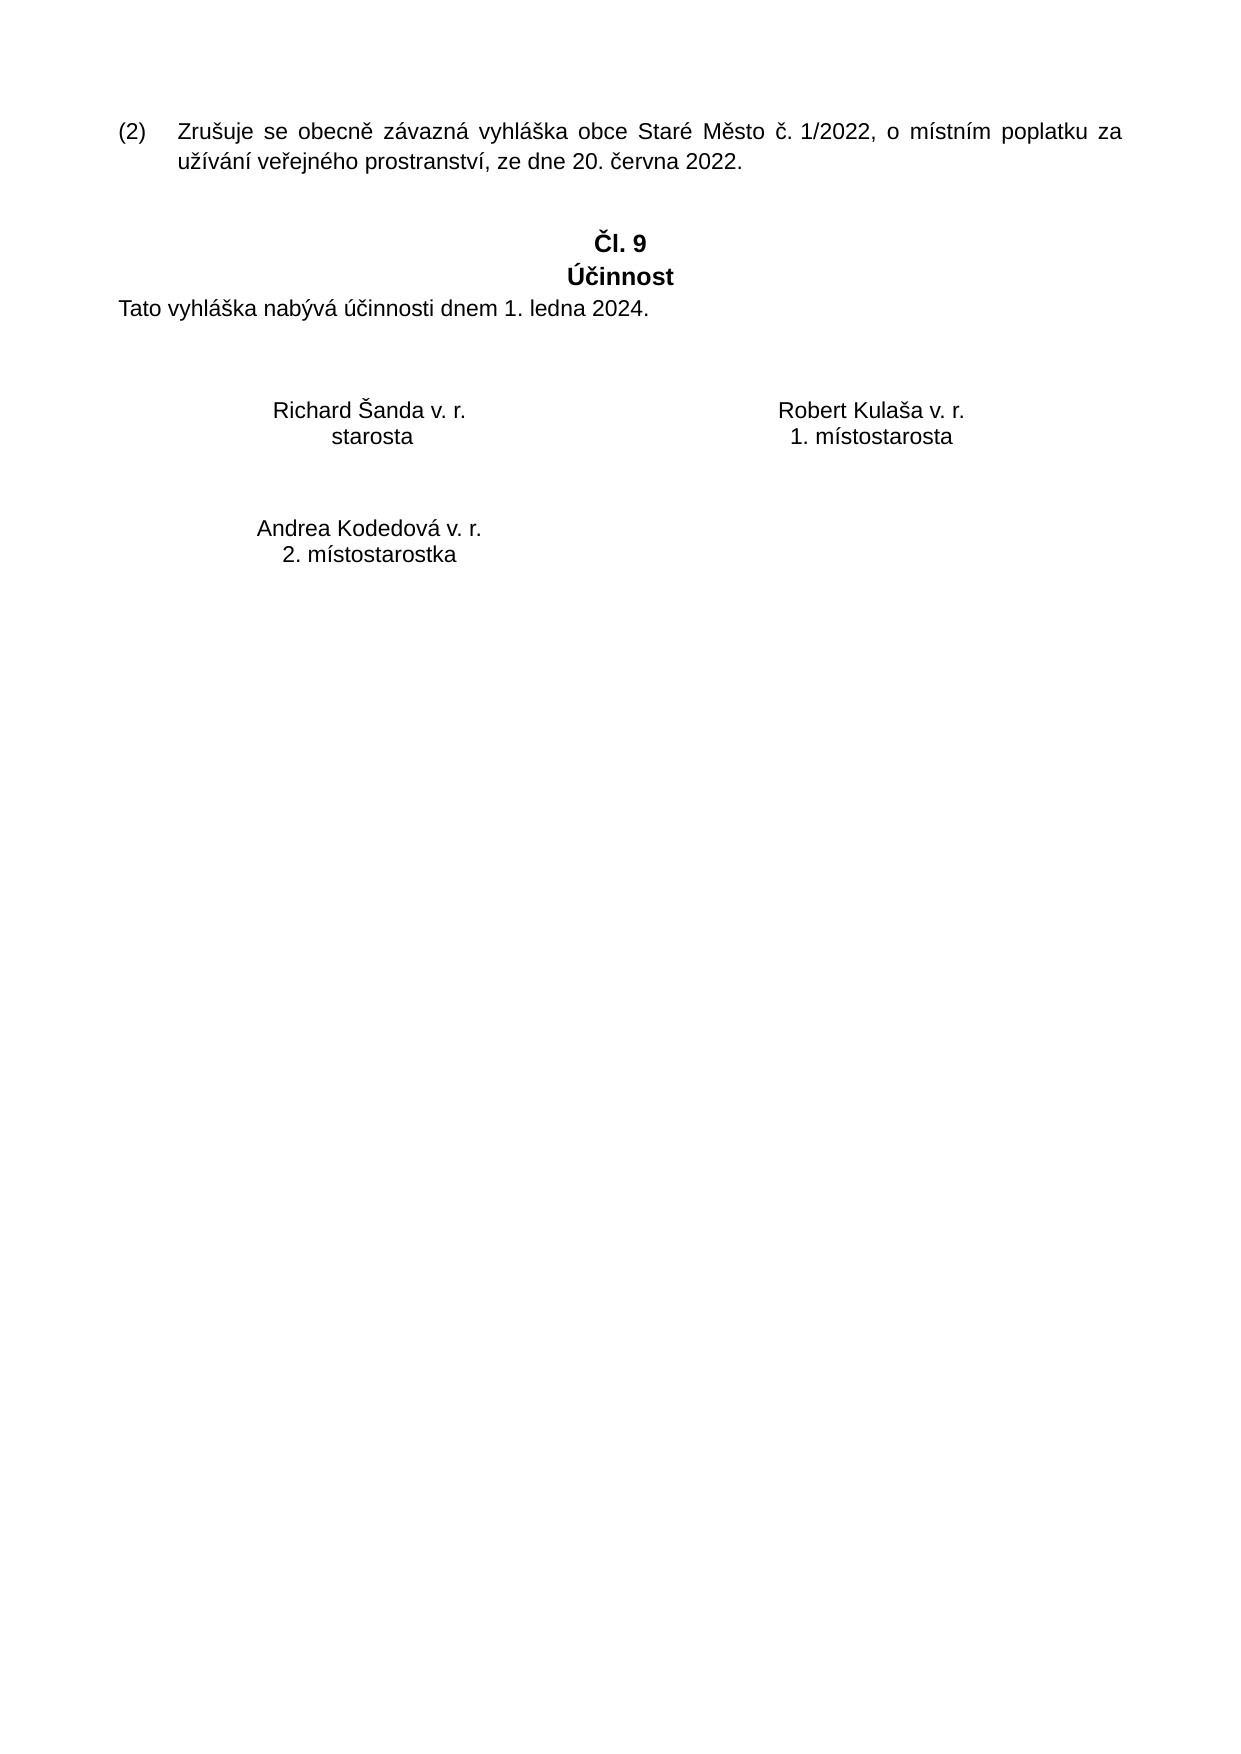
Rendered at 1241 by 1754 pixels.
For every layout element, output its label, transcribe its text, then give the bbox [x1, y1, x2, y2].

subtitle Čl. 9 Účinnost [118, 228, 1122, 290]
table_cell Andrea Kodedová v. r. 2. místostarostka [118, 455, 620, 573]
table_cell [620, 455, 1122, 573]
table_header Robert Kulaša v. r. 1. místostarosta [620, 337, 1122, 455]
table_header Richard Šanda v. r. starosta [118, 337, 620, 455]
list Zrušuje se obecně závazná vyhláška obce Staré Město č. 1/2022, o místním poplatku za užívání veřejného prostranství, ze dne 20. června 2022. [118, 118, 1122, 175]
text Tato vyhláška nabývá účinnosti dnem 1. ledna 2024. [118, 294, 1122, 321]
